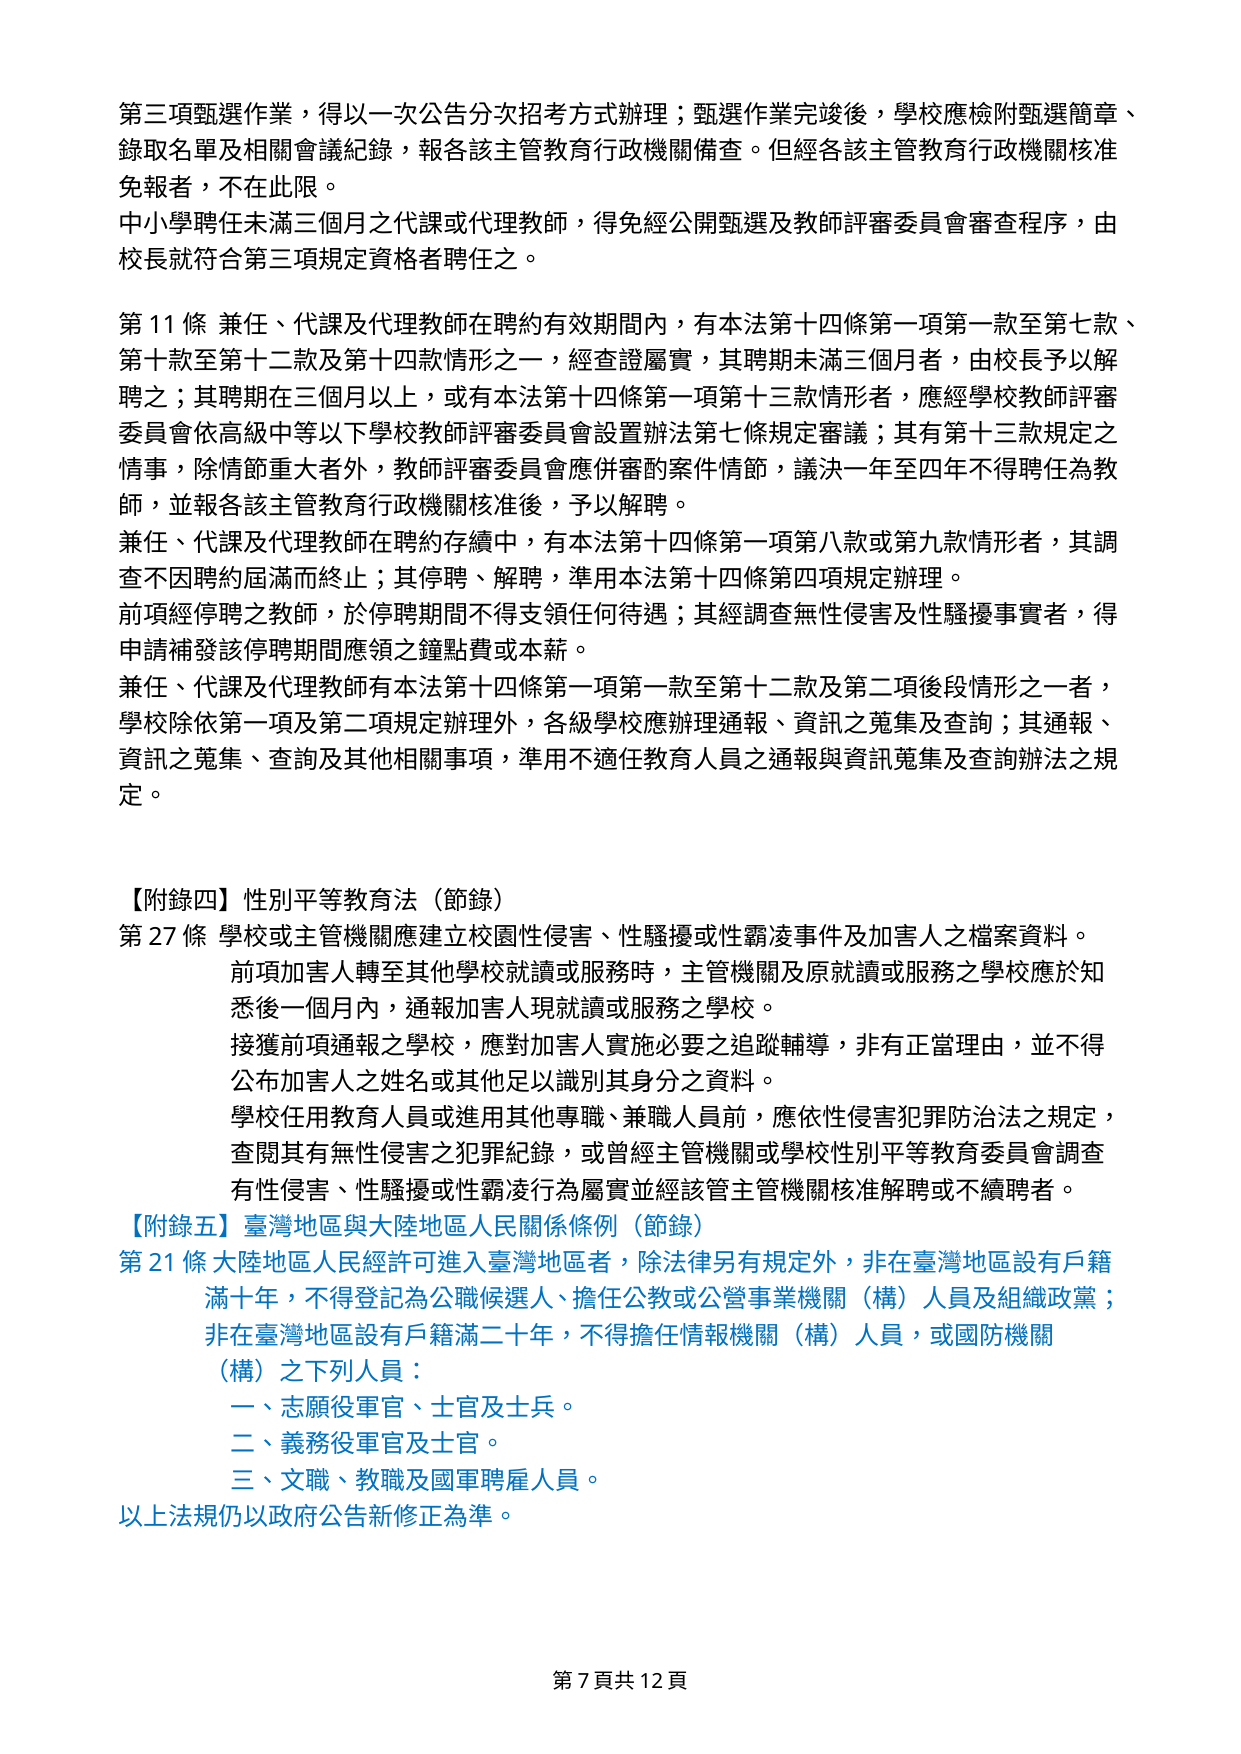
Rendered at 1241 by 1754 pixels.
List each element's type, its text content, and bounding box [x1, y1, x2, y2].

text 學校任用教育人員或進用其他專職、兼職人員前，應依性侵害犯罪防治法之規定，查閱其有無性侵害之犯罪紀錄，或曾經主管機關或學校性別平等教育委員會調查有性侵害、性騷擾或性霸凌行為屬實並經該管主管機關核准解聘或不續聘者。 [231, 1098, 1122, 1206]
text 第27條 學校或主管機關應建立校園性侵害、性騷擾或性霸凌事件及加害人之檔案資料。 [118, 916, 1122, 953]
text 【附錄四】性別平等教育法（節錄） [118, 880, 1122, 916]
text 第21條 大陸地區人民經許可進入臺灣地區者，除法律另有規定外，非在臺灣地區設有戶籍滿十年，不得登記為公職候選人、擔任公教或公營事業機關（構）人員及組織政黨；非在臺灣地區設有戶籍滿二十年，不得擔任情報機關（構）人員，或國防機關（構）之下列人員： [118, 1243, 1122, 1388]
text 兼任、代課及代理教師有本法第十四條第一項第一款至第十二款及第二項後段情形之一者，學校除依第一項及第二項規定辦理外，各級學校應辦理通報、資訊之蒐集及查詢；其通報、資訊之蒐集、查詢及其他相關事項，準用不適任教育人員之通報與資訊蒐集及查詢辦法之規定。 [118, 667, 1122, 812]
text 二、義務役軍官及士官。 [231, 1424, 1122, 1460]
text 第11條 兼任、代課及代理教師在聘約有效期間內，有本法第十四條第一項第一款至第七款、第十款至第十二款及第十四款情形之一，經查證屬實，其聘期未滿三個月者，由校長予以解聘之；其聘期在三個月以上，或有本法第十四條第一項第十三款情形者，應經學校教師評審委員會依高級中等以下學校教師評審委員會設置辦法第七條規定審議；其有第十三款規定之情事，除情節重大者外，教師評審委員會應併審酌案件情節，議決一年至四年不得聘任為教師，並報各該主管教育行政機關核准後，予以解聘。 [118, 304, 1122, 522]
text 中小學聘任未滿三個月之代課或代理教師，得免經公開甄選及教師評審委員會審查程序，由校長就符合第三項規定資格者聘任之。 [118, 203, 1122, 276]
text 第三項甄選作業，得以一次公告分次招考方式辦理；甄選作業完竣後，學校應檢附甄選簡章、錄取名單及相關會議紀錄，報各該主管教育行政機關備查。但經各該主管教育行政機關核准免報者，不在此限。 [118, 94, 1122, 203]
text 以上法規仍以政府公告新修正為準。 [118, 1496, 1122, 1533]
text 三、文職、教職及國軍聘雇人員。 [231, 1460, 1122, 1496]
text 前項加害人轉至其他學校就讀或服務時，主管機關及原就讀或服務之學校應於知悉後一個月內，通報加害人現就讀或服務之學校。 [231, 953, 1122, 1025]
text 【附錄五】臺灣地區與大陸地區人民關係條例（節錄） [118, 1206, 1122, 1243]
text 前項經停聘之教師，於停聘期間不得支領任何待遇；其經調查無性侵害及性騷擾事實者，得申請補發該停聘期間應領之鐘點費或本薪。 [118, 594, 1122, 667]
text 接獲前項通報之學校，應對加害人實施必要之追蹤輔導，非有正當理由，並不得公布加害人之姓名或其他足以識別其身分之資料。 [231, 1025, 1122, 1098]
text 一、志願役軍官、士官及士兵。 [231, 1388, 1122, 1424]
text 兼任、代課及代理教師在聘約存續中，有本法第十四條第一項第八款或第九款情形者，其調查不因聘約屆滿而終止；其停聘、解聘，準用本法第十四條第四項規定辦理。 [118, 522, 1122, 594]
